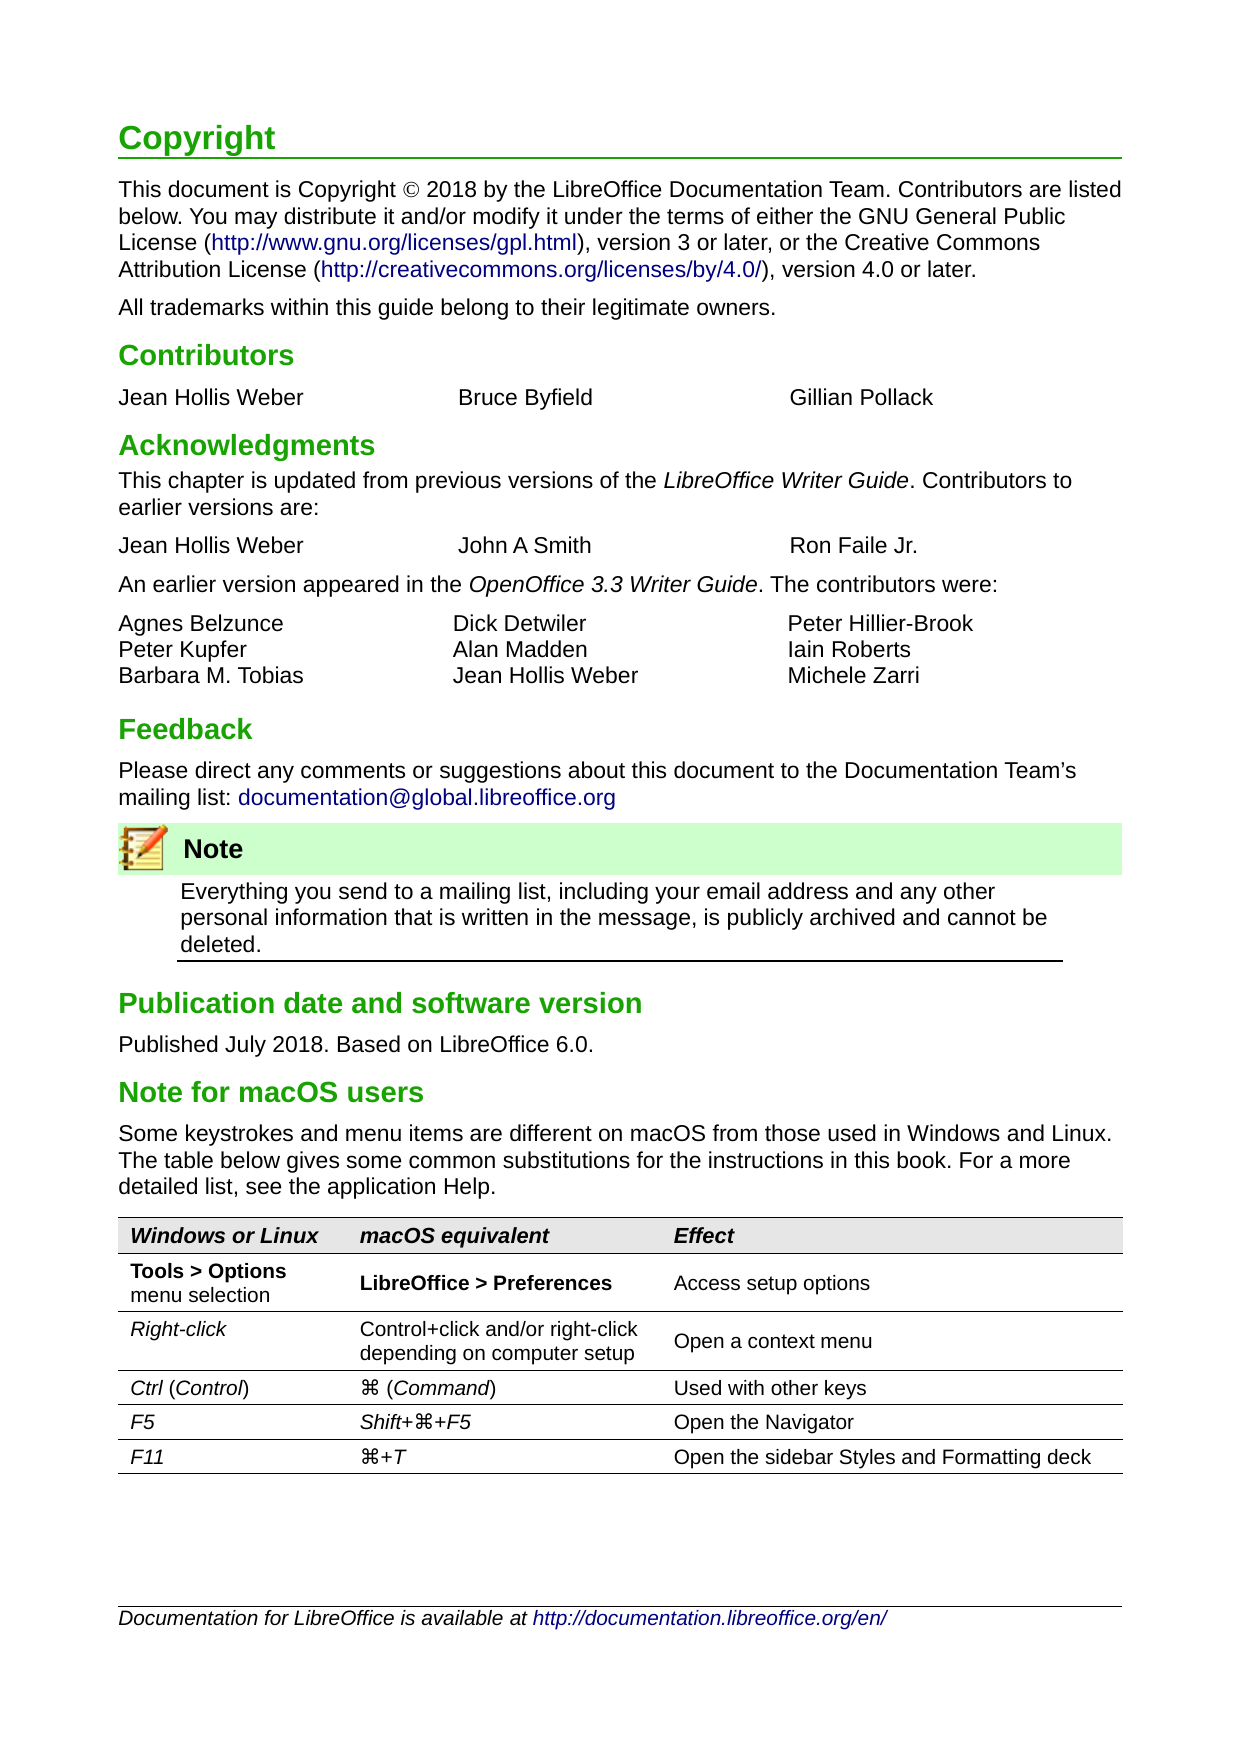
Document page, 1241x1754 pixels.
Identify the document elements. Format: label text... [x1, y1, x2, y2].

table_cell Used with other keys [662, 1371, 1123, 1404]
table_cell Jean Hollis Weber [453, 662, 787, 688]
subtitle Note for macOS users [118, 1075, 1122, 1108]
table_header Peter Hillier-Brook [788, 610, 1122, 636]
table_header Agnes Belzunce [118, 610, 453, 636]
subtitle Note [118, 823, 1122, 875]
table_cell Access setup options [662, 1254, 1123, 1311]
table_header Windows or Linux [118, 1218, 348, 1253]
subtitle Contributors [118, 338, 1122, 372]
table_header Bruce Byfield [458, 384, 789, 410]
table_cell ⌘+T [348, 1440, 662, 1473]
table_cell Alan Madden [453, 636, 787, 662]
table_header Jean Hollis Weber [118, 384, 458, 410]
table_header Dick Detwiler [453, 610, 787, 636]
text An earlier version appeared in the OpenOffice 3.3 Writer Guide. The contributors were: [118, 571, 1122, 597]
table_cell Ctrl (Control) [118, 1371, 348, 1404]
table_cell F11 [118, 1440, 348, 1473]
table_header Ron Faile Jr. [789, 533, 1122, 559]
table_cell Open the sidebar Styles and Formatting deck [662, 1440, 1123, 1473]
text Everything you send to a mailing list, including your email address and any other personal information that is written in the message, is publicly archived and cannot be deleted. [177, 875, 1063, 960]
picture [119, 823, 170, 874]
text Some keystrokes and menu items are different on macOS from those used in Windows and Linux. The table below gives some common substitutions for the instructions in this book. For a more detailed list, see the application Help. [118, 1120, 1122, 1199]
table_cell Open a context menu [662, 1312, 1123, 1370]
table_cell Control+click and/or right-click depending on computer setup [348, 1312, 662, 1370]
text This chapter is updated from previous versions of the LibreOffice Writer Guide. Contributors to earlier versions are: [118, 467, 1122, 520]
subtitle Feedback [118, 712, 1122, 746]
subtitle Acknowledgments [118, 428, 1122, 461]
table_cell Shift+⌘+F5 [348, 1405, 662, 1439]
text Published July 2018. Based on LibreOffice 6.0. [118, 1031, 1122, 1057]
table_cell Peter Kupfer [118, 636, 453, 662]
table_cell Michele Zarri [788, 662, 1122, 688]
text Please direct any comments or suggestions about this document to the Documentation Team’s mailing list: documentation@global.libreoffice.org [118, 757, 1122, 810]
table_cell Open the Navigator [662, 1405, 1123, 1439]
text All trademarks within this guide belong to their legitimate owners. [118, 294, 1122, 321]
table_header macOS equivalent [348, 1218, 662, 1253]
table_cell LibreOffice > Preferences [348, 1254, 662, 1311]
table_header John A Smith [458, 533, 789, 559]
table_header Jean Hollis Weber [118, 533, 458, 559]
text This document is Copyright © 2018 by the LibreOffice Documentation Team. Contributors are listed below. You may distribute it and/or modify it under the terms of either the GNU General Public License (http://www.gnu.org/licenses/gpl.html), version 3 or later, or the Creative Commons Attribution License (http://creativecommons.org/licenses/by/4.0/), version 4.0 or later. [118, 176, 1122, 282]
subtitle Publication date and software version [118, 986, 1122, 1019]
table_cell Right-click [118, 1312, 348, 1370]
table_cell Tools > Options menu selection [118, 1254, 348, 1311]
table_cell Iain Roberts [788, 636, 1122, 662]
table_cell Barbara M. Tobias [118, 662, 453, 688]
subtitle Copyright [118, 118, 1122, 157]
table_cell ⌘ (Command) [348, 1371, 662, 1404]
table_header Gillian Pollack [789, 384, 1122, 410]
table_header Effect [662, 1218, 1123, 1253]
table_cell F5 [118, 1405, 348, 1439]
